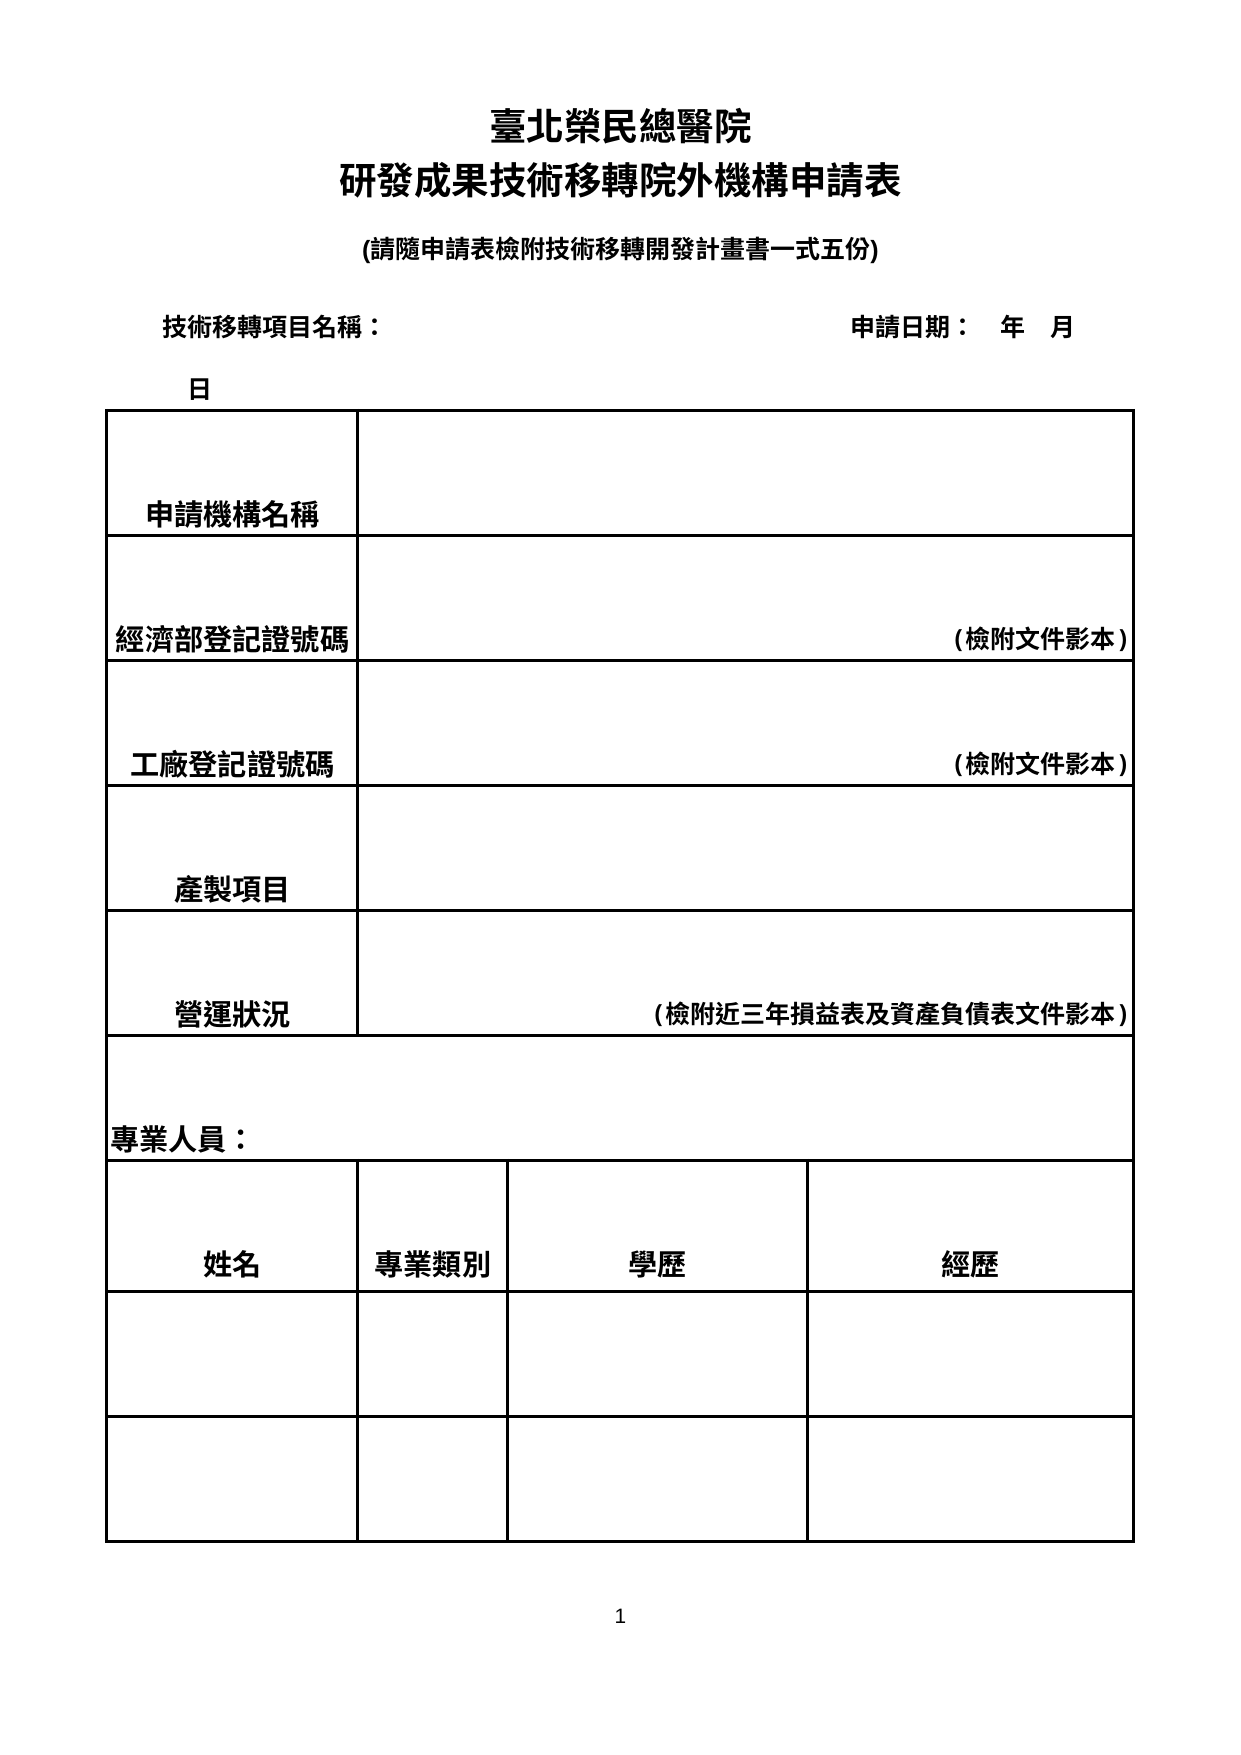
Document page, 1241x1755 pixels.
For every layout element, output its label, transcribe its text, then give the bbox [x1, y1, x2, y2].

table_cell 專業類別 [359, 1162, 506, 1290]
table_cell 營運狀況 [108, 912, 356, 1034]
text 研發成果技術移轉院外機構申請表 [187, 151, 1053, 205]
table_cell 專業人員： [108, 1037, 1132, 1159]
table_header [359, 412, 1132, 534]
table_cell (檢附近三年損益表及資產負債表文件影本) [359, 912, 1132, 1034]
text (請隨申請表檢附技術移轉開發計畫書一式五份) [187, 230, 1053, 266]
table_cell 姓名 [108, 1162, 356, 1290]
table_cell (檢附文件影本) [359, 537, 1132, 659]
table_cell [359, 1418, 506, 1540]
table_cell 經歷 [809, 1162, 1132, 1290]
table_cell [509, 1293, 806, 1415]
table_cell [809, 1418, 1132, 1540]
table_cell [359, 787, 1132, 909]
table_cell 學歷 [509, 1162, 806, 1290]
table_cell 經濟部登記證號碼 [108, 537, 356, 659]
table_header 申請機構名稱 [108, 412, 356, 534]
table_cell (檢附文件影本) [359, 662, 1132, 784]
table_cell 產製項目 [108, 787, 356, 909]
table_cell [359, 1293, 506, 1415]
table_cell [108, 1293, 356, 1415]
table_cell [509, 1418, 806, 1540]
text 臺北榮民總醫院 [187, 96, 1053, 151]
table_cell 工廠登記證號碼 [108, 662, 356, 784]
text 技術移轉項目名稱： 申請日期： 年 月 日 [162, 284, 1106, 409]
table_cell [809, 1293, 1132, 1415]
table_cell [108, 1418, 356, 1540]
